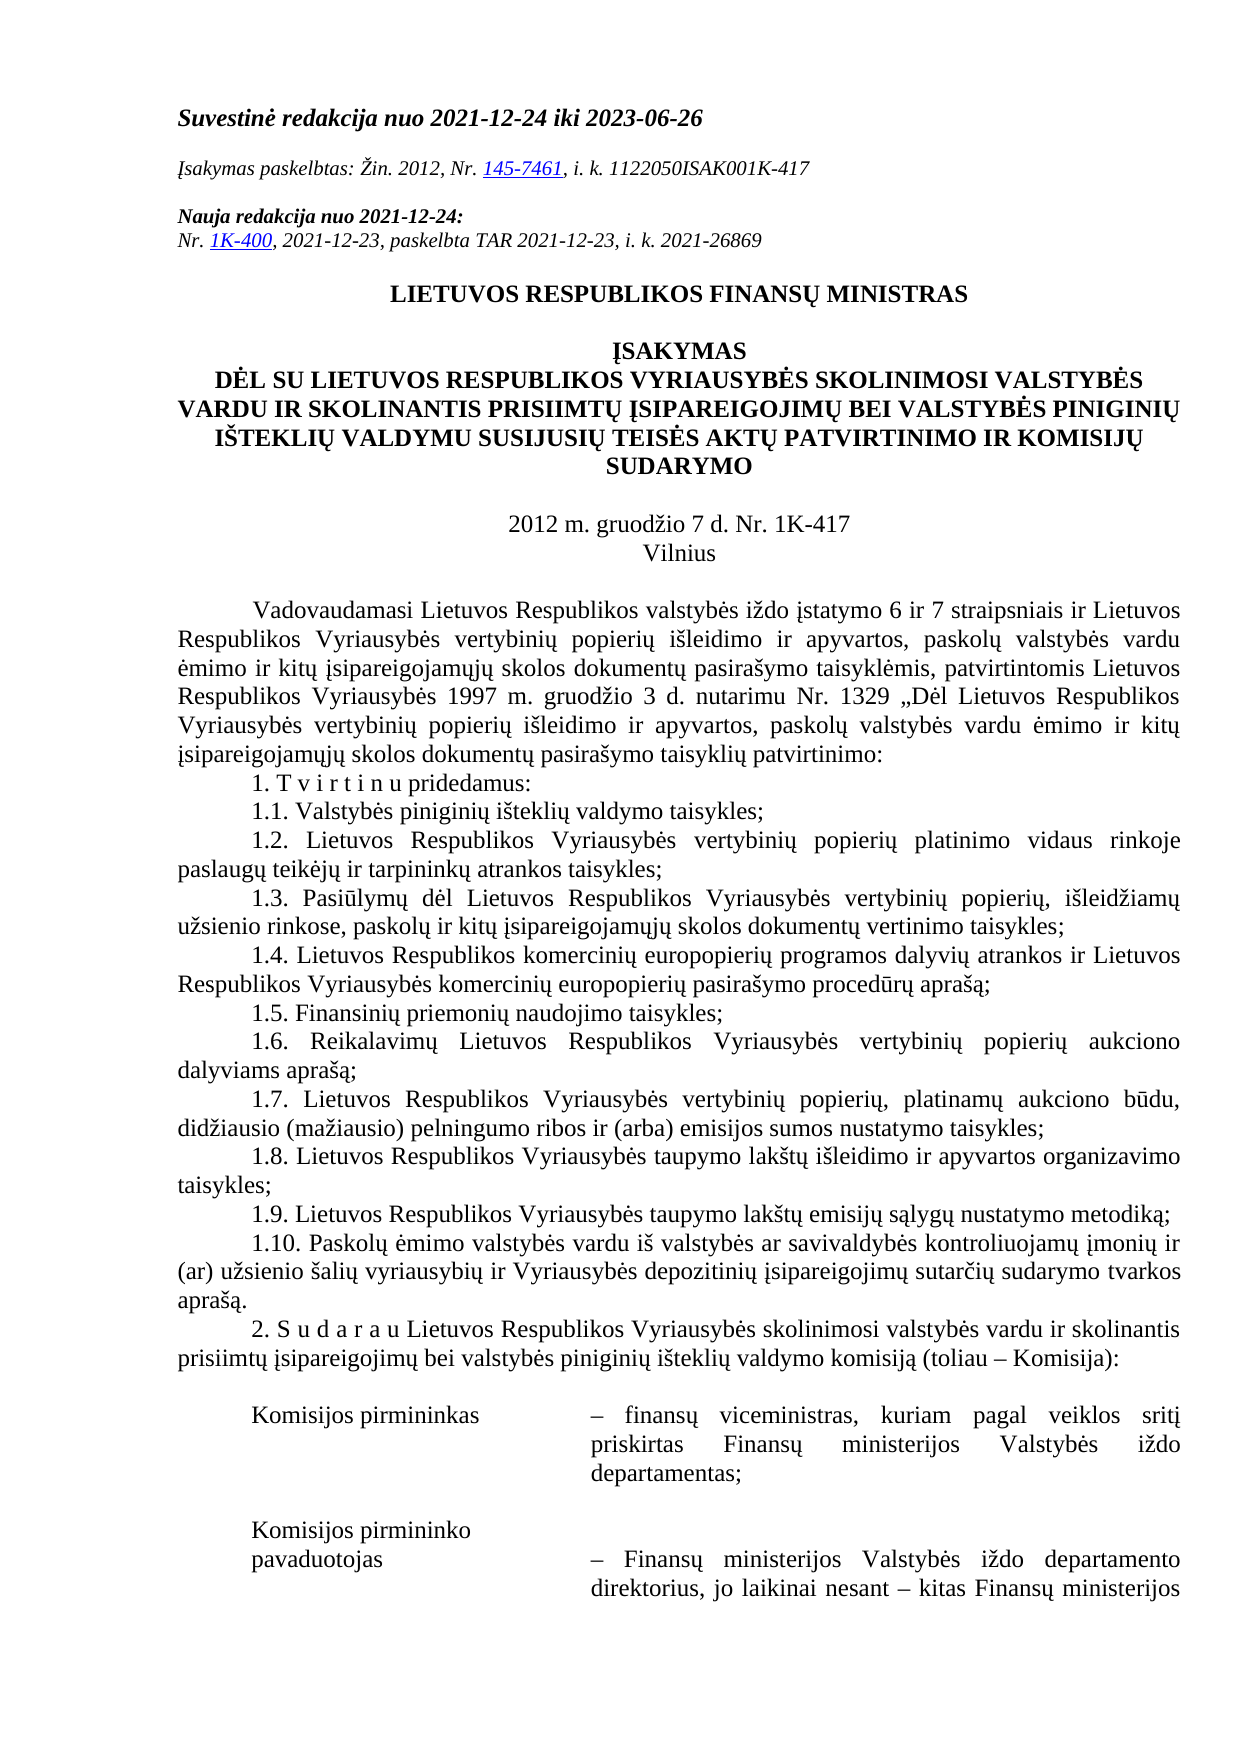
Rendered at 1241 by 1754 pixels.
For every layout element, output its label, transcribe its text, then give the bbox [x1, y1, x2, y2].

text 2012 m. gruodžio 7 d. Nr. 1K-417 [177, 509, 1181, 538]
text 1.3. Pasiūlymų dėl Lietuvos Respublikos Vyriausybės vertybinių popierių, išleidžiamų užsienio rinkose, paskolų ir kitų įsipareigojamųjų skolos dokumentų vertinimo taisykles; [177, 883, 1181, 940]
text LIETUVOS RESPUBLIKOS FINANSŲ MINISTRAS [177, 279, 1181, 308]
text 1.9. Lietuvos Respublikos Vyriausybės taupymo lakštų emisijų sąlygų nustatymo metodiką; [177, 1199, 1181, 1228]
text Komisijos pirmininkas – finansų viceministras, kuriam pagal veiklos sritį priskirtas Finansų ministerijos Valstybės iždo departamentas; [251, 1400, 1181, 1486]
text 1.4. Lietuvos Respublikos komercinių europopierių programos dalyvių atrankos ir Lietuvos Respublikos Vyriausybės komercinių europopierių pasirašymo procedūrų aprašą; [177, 940, 1181, 998]
text Nr. 1K-400, 2021-12-23, paskelbta TAR 2021-12-23, i. k. 2021-26869 [177, 228, 1181, 252]
text Įsakymas paskelbtas: Žin. 2012, Nr. 145-7461, i. k. 1122050ISAK001K-417 [177, 156, 1181, 180]
text 1.8. Lietuvos Respublikos Vyriausybės taupymo lakštų išleidimo ir apyvartos organizavimo taisykles; [177, 1141, 1181, 1199]
text 1. T v i r t i n u pridedamus: [177, 768, 1181, 796]
text Suvestinė redakcija nuo 2021-12-24 iki 2023-06-26 [177, 103, 1181, 132]
text DĖL SU LIETUVOS RESPUBLIKOS VYRIAUSYBĖS SKOLINIMOSI VALSTYBĖS VARDU IR SKOLINANTIS PRISIIMTŲ ĮSIPAREIGOJIMŲ BEI VALSTYBĖS PINIGINIŲ IŠTEKLIŲ VALDYMU SUSIJUSIŲ TEISĖS AKTŲ PATVIRTINIMO IR KOMISIJŲ SUDARYMO [177, 365, 1181, 480]
text pavaduotojas – Finansų ministerijos Valstybės iždo departamento direktorius, jo laikinai nesant – kitas Finansų ministerijos [251, 1544, 1181, 1601]
text 1.5. Finansinių priemonių naudojimo taisykles; [177, 998, 1181, 1026]
text 1.7. Lietuvos Respublikos Vyriausybės vertybinių popierių, platinamų aukciono būdu, didžiausio (mažiausio) pelningumo ribos ir (arba) emisijos sumos nustatymo taisykles; [177, 1084, 1181, 1141]
text 1.1. Valstybės piniginių išteklių valdymo taisykles; [177, 796, 1181, 825]
text ĮSAKYMAS [177, 336, 1181, 365]
text 2. S u d a r a u Lietuvos Respublikos Vyriausybės skolinimosi valstybės vardu ir skolinantis prisiimtų įsipareigojimų bei valstybės piniginių išteklių valdymo komisiją (toliau – Komisija): [177, 1314, 1181, 1371]
text 1.6. Reikalavimų Lietuvos Respublikos Vyriausybės vertybinių popierių aukciono dalyviams aprašą; [177, 1026, 1181, 1084]
text 1.10. Paskolų ėmimo valstybės vardu iš valstybės ar savivaldybės kontroliuojamų įmonių ir (ar) užsienio šalių vyriausybių ir Vyriausybės depozitinių įsipareigojimų sutarčių sudarymo tvarkos aprašą. [177, 1228, 1181, 1314]
text Vadovaudamasi Lietuvos Respublikos valstybės iždo įstatymo 6 ir 7 straipsniais ir Lietuvos Respublikos Vyriausybės vertybinių popierių išleidimo ir apyvartos, paskolų valstybės vardu ėmimo ir kitų įsipareigojamųjų skolos dokumentų pasirašymo taisyklėmis, patvirtintomis Lietuvos Respublikos Vyriausybės 1997 m. gruodžio 3 d. nutarimu Nr. 1329 „Dėl Lietuvos Respublikos Vyriausybės vertybinių popierių išleidimo ir apyvartos, paskolų valstybės vardu ėmimo ir kitų įsipareigojamųjų skolos dokumentų pasirašymo taisyklių patvirtinimo: [177, 595, 1181, 768]
text 1.2. Lietuvos Respublikos Vyriausybės vertybinių popierių platinimo vidaus rinkoje paslaugų teikėjų ir tarpininkų atrankos taisykles; [177, 825, 1181, 883]
text Nauja redakcija nuo 2021-12-24: [177, 204, 1181, 228]
text Komisijos pirmininko [251, 1515, 1181, 1544]
text Vilnius [177, 538, 1181, 566]
